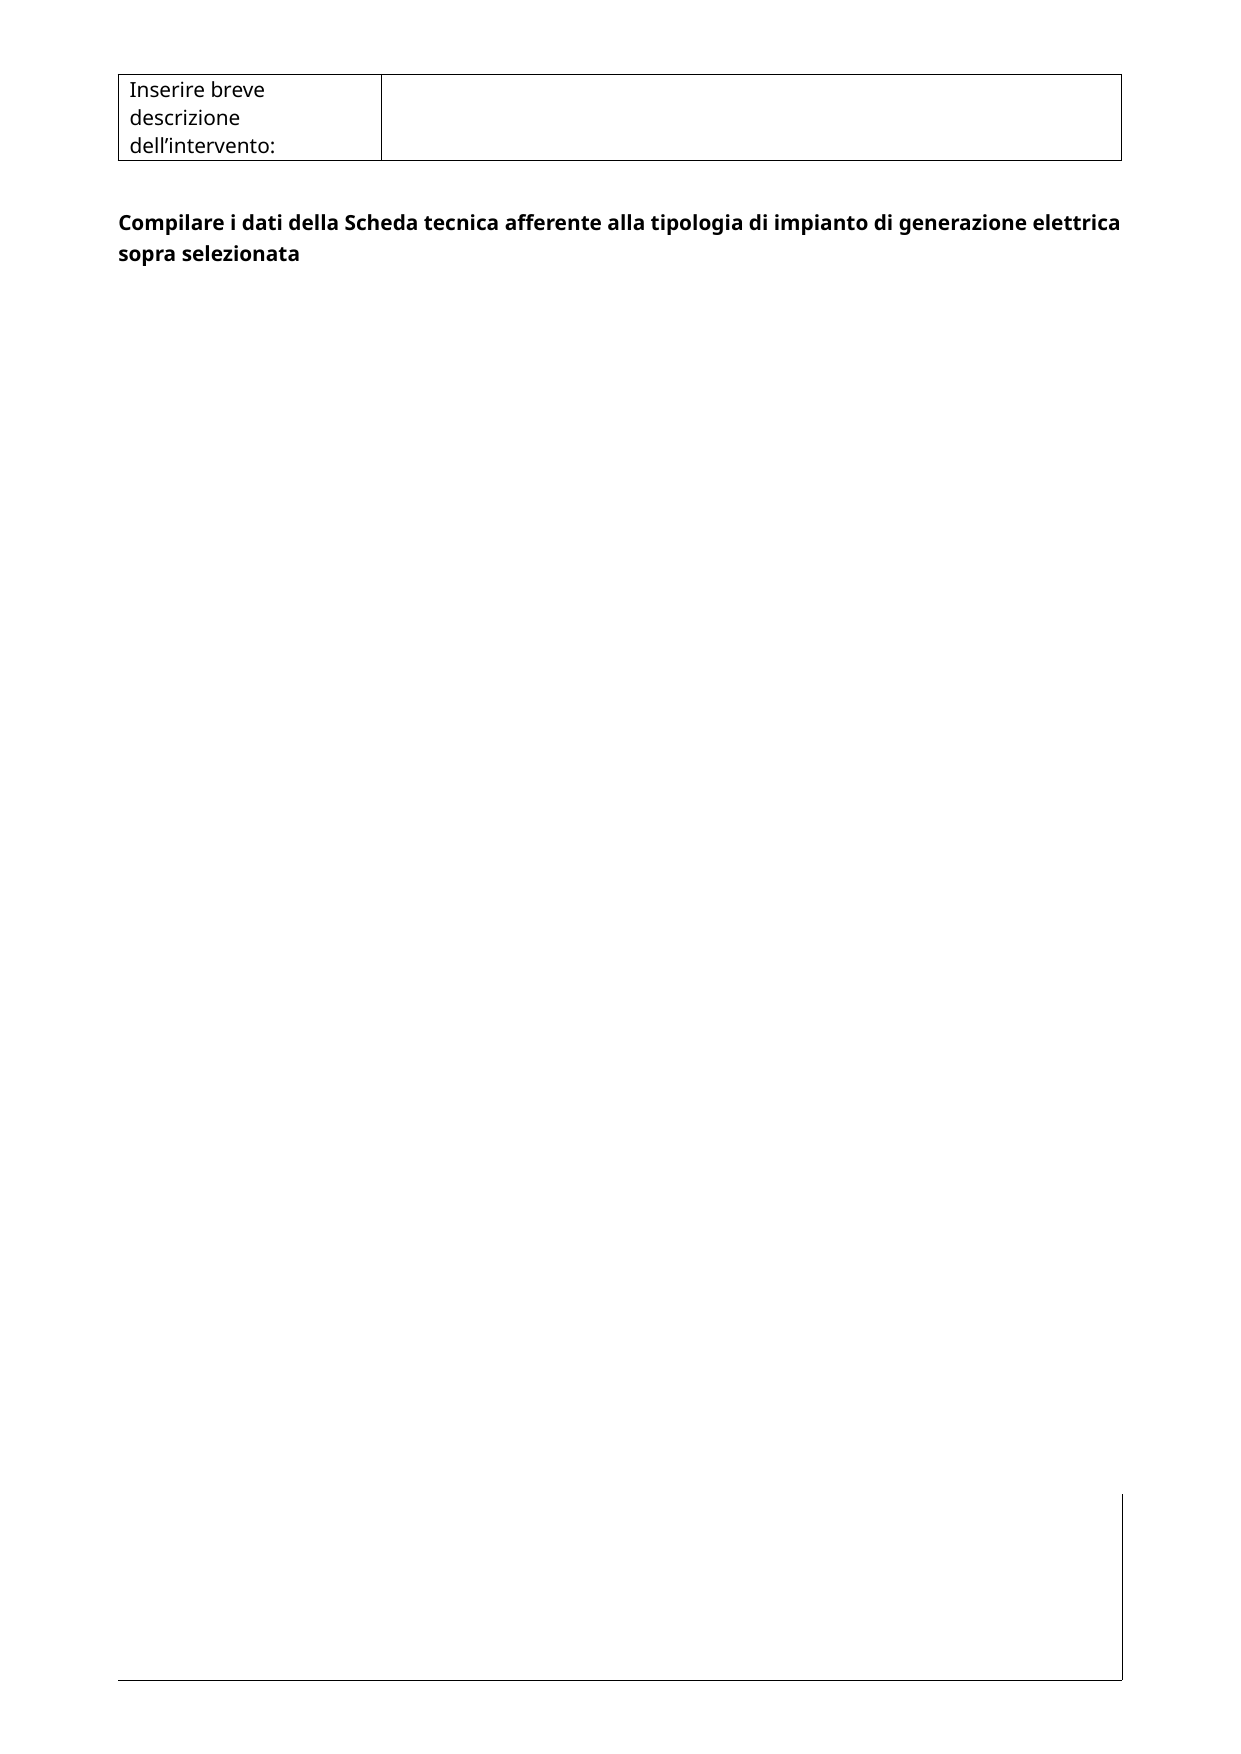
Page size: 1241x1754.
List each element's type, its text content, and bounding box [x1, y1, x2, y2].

table_cell Inserire breve descrizione dell’intervento: [119, 75, 381, 160]
text Compilare i dati della Scheda tecnica afferente alla tipologia di impianto di generazione elettrica sopra selezionata [118, 208, 1122, 267]
table_cell [382, 75, 1121, 160]
